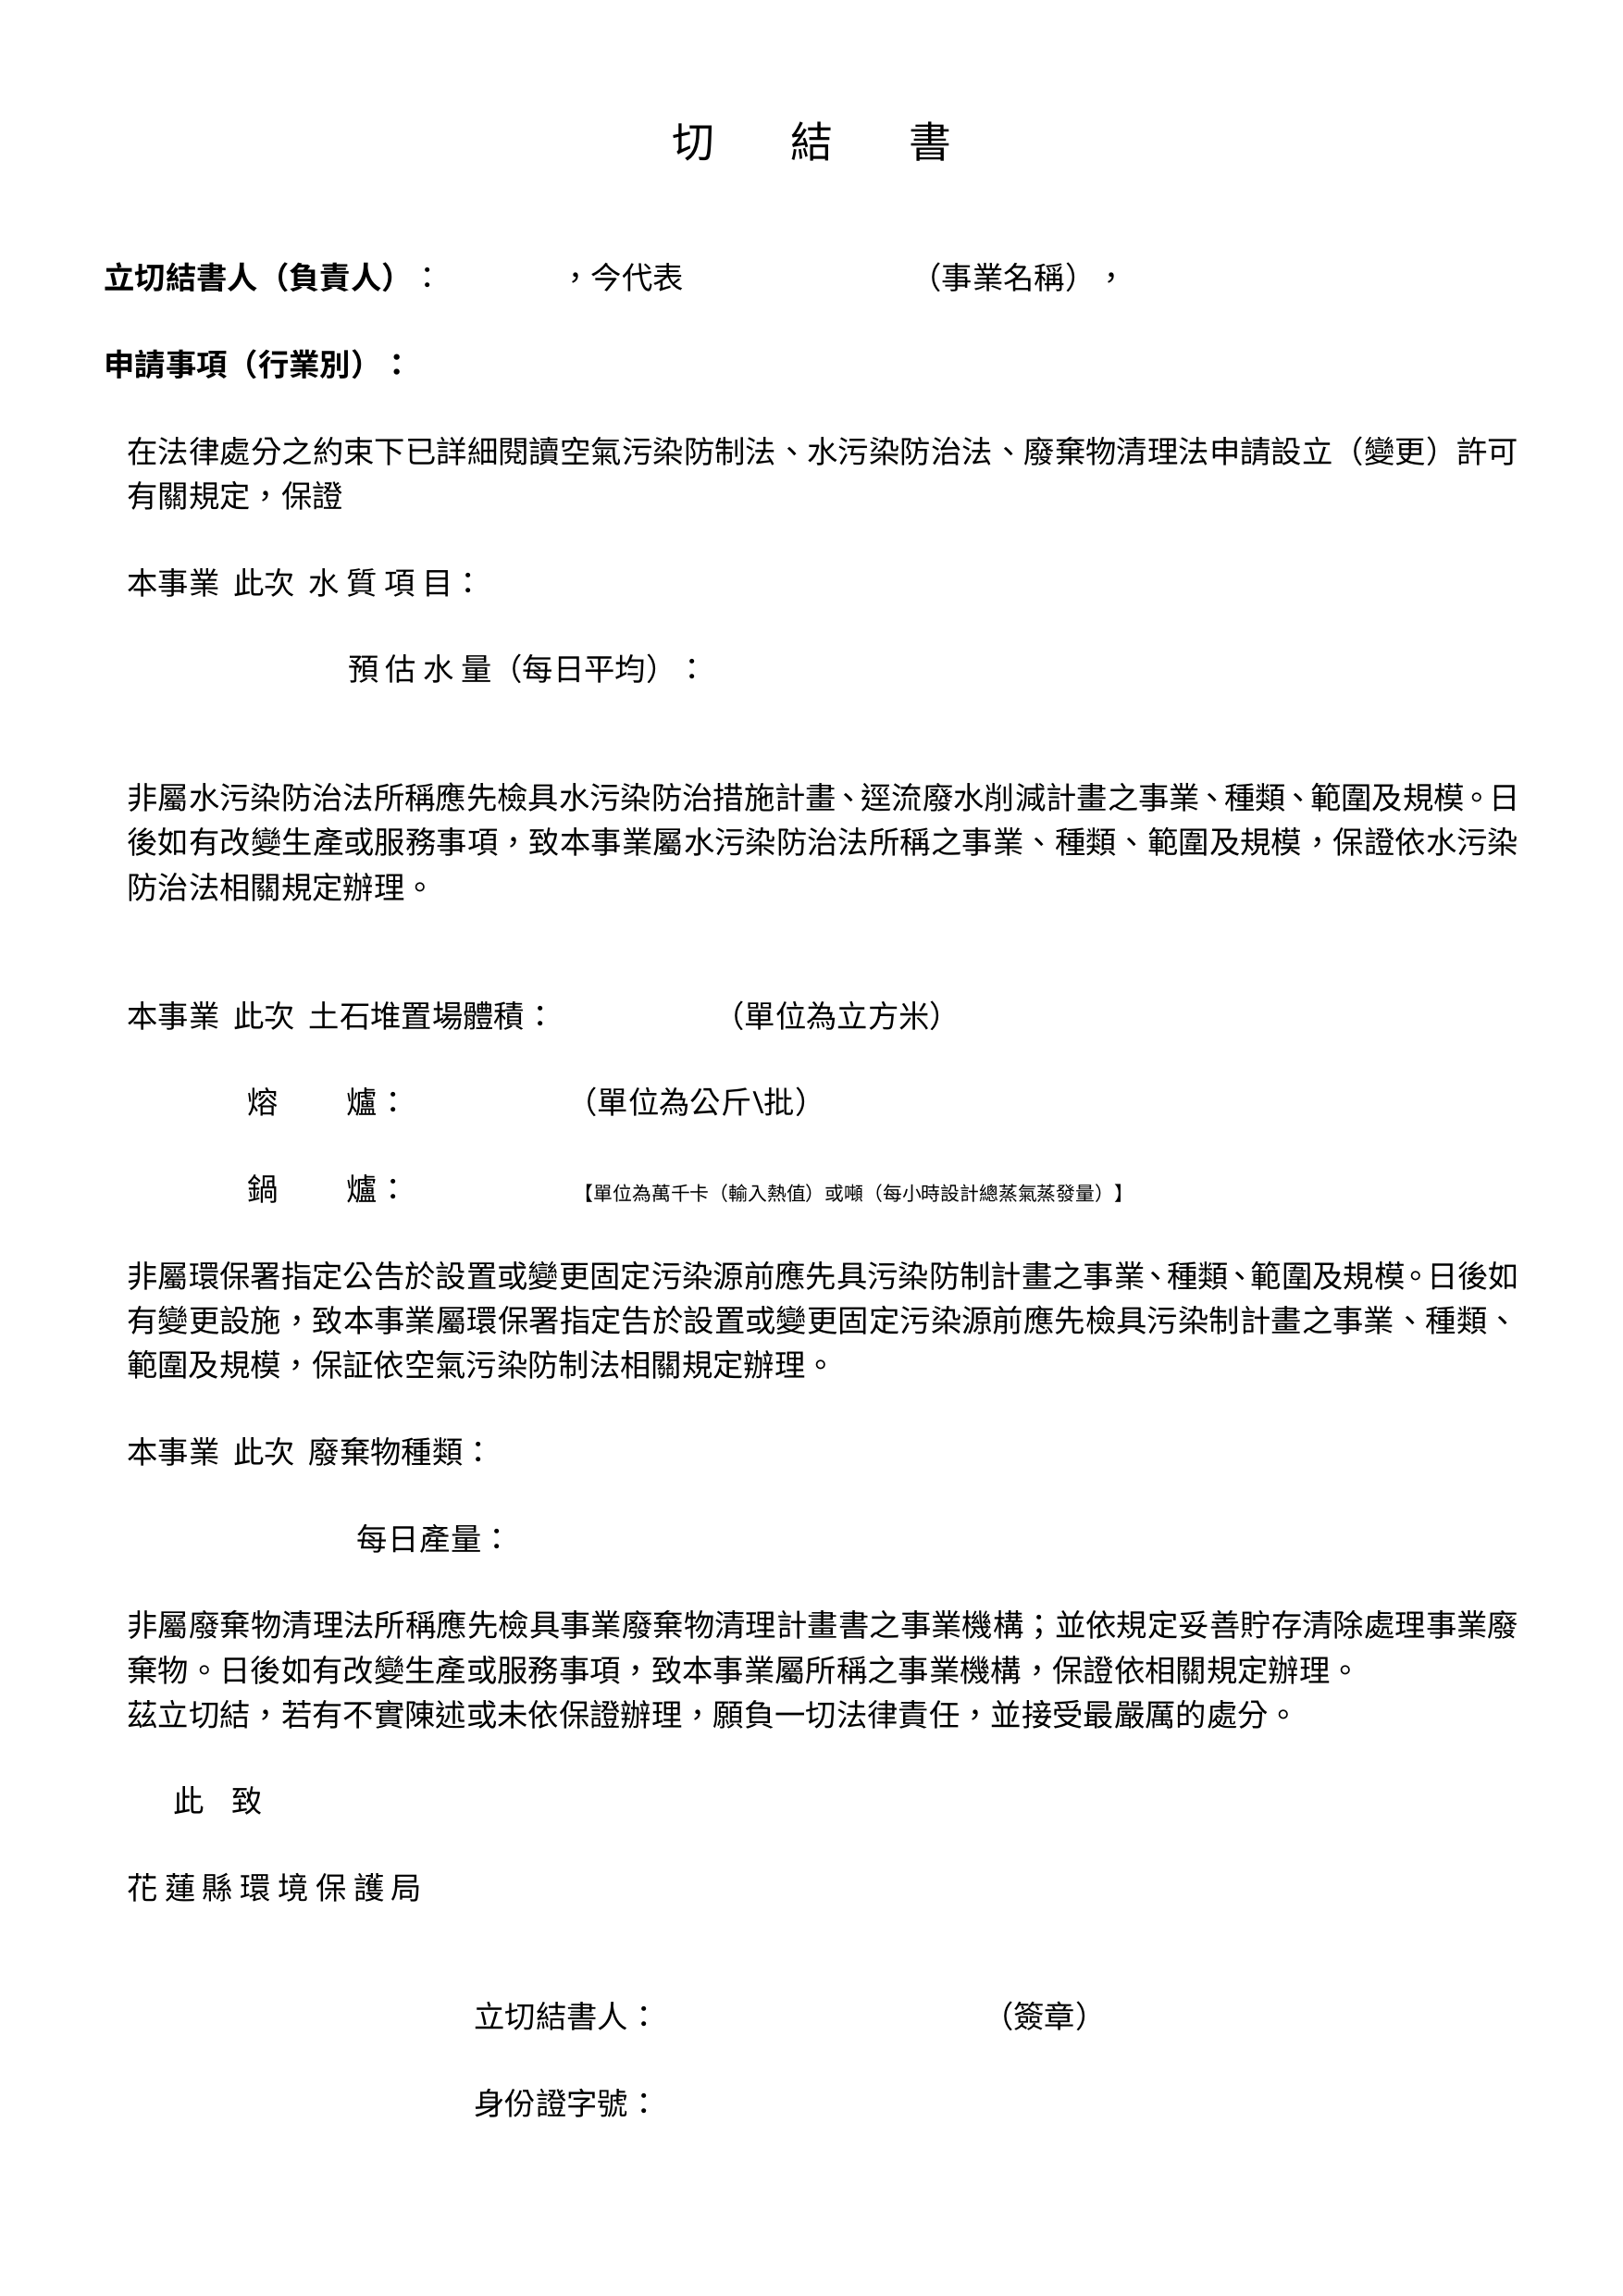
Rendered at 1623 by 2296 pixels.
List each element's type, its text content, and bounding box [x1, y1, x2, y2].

text 本事業 此次 土石堆置場體積： （單位為立方米） [104, 992, 1519, 1036]
text 熔 爐： （單位為公斤\批） [104, 1078, 1519, 1123]
text 鍋 爐： 【單位為萬千卡（輸入熱值）或噸（每小時設計總蒸氣蒸發量）】 [104, 1165, 1519, 1210]
text 預 估 水 量（每日平均）： [104, 645, 1519, 689]
text 切 結 書 [104, 108, 1519, 169]
text 本事業 此次 水 質 項 目： [104, 558, 1519, 603]
text 非屬廢棄物清理法所稱應先檢具事業廢棄物清理計畫書之事業機構；並依規定妥善貯存清除處理事業廢棄物。日後如有改變生產或服務事項，致本事業屬所稱之事業機構，保證依相關規定辦理。 [127, 1601, 1519, 1691]
text 花 蓮 縣 環 境 保 護 局 [104, 1864, 1519, 1908]
text 在法律處分之約束下已詳細閱讀空氣污染防制法、水污染防治法、廢棄物清理法申請設立（變更）許可有關規定，保證 [127, 427, 1519, 516]
text 每 日 產量： [104, 1514, 1519, 1559]
text 茲立切結，若有不實陳述或未依保證辦理，願負一切法律責任，並接受最嚴厲的處分。 [127, 1691, 1519, 1735]
text 非屬水污染防治法所稱應先檢具水污染防治措施計畫、逕流廢水削減計畫之事業、種類、範圍及規模。日後如有改變生產或服務事項，致本事業屬水污染防治法所稱之事業、種類、範圍及規模，保證依水污染防治法相關規定辦理。 [127, 774, 1519, 908]
text 立切結書人： （簽章） [104, 1992, 1519, 2037]
text 此 致 [104, 1777, 1519, 1821]
text 非屬環保署指定公告於設置或變更固定污染源前應先具污染防制計畫之事業、種類、範圍及規模。日後如有變更設施，致本事業屬環保署指定告於設置或變更固定污染源前應先檢具污染制計畫之事業、種類、範圍及規模，保証依空氣污染防制法相關規定辦理。 [127, 1252, 1519, 1385]
text 立切結書人（負責人）： ，今代表 （事業名稱）， [104, 254, 1519, 298]
text 身份證字號： [104, 2079, 1519, 2124]
text 本事業 此次 廢棄物種類： [127, 1428, 1519, 1472]
text 申請事項（行業別）： [104, 341, 1519, 385]
